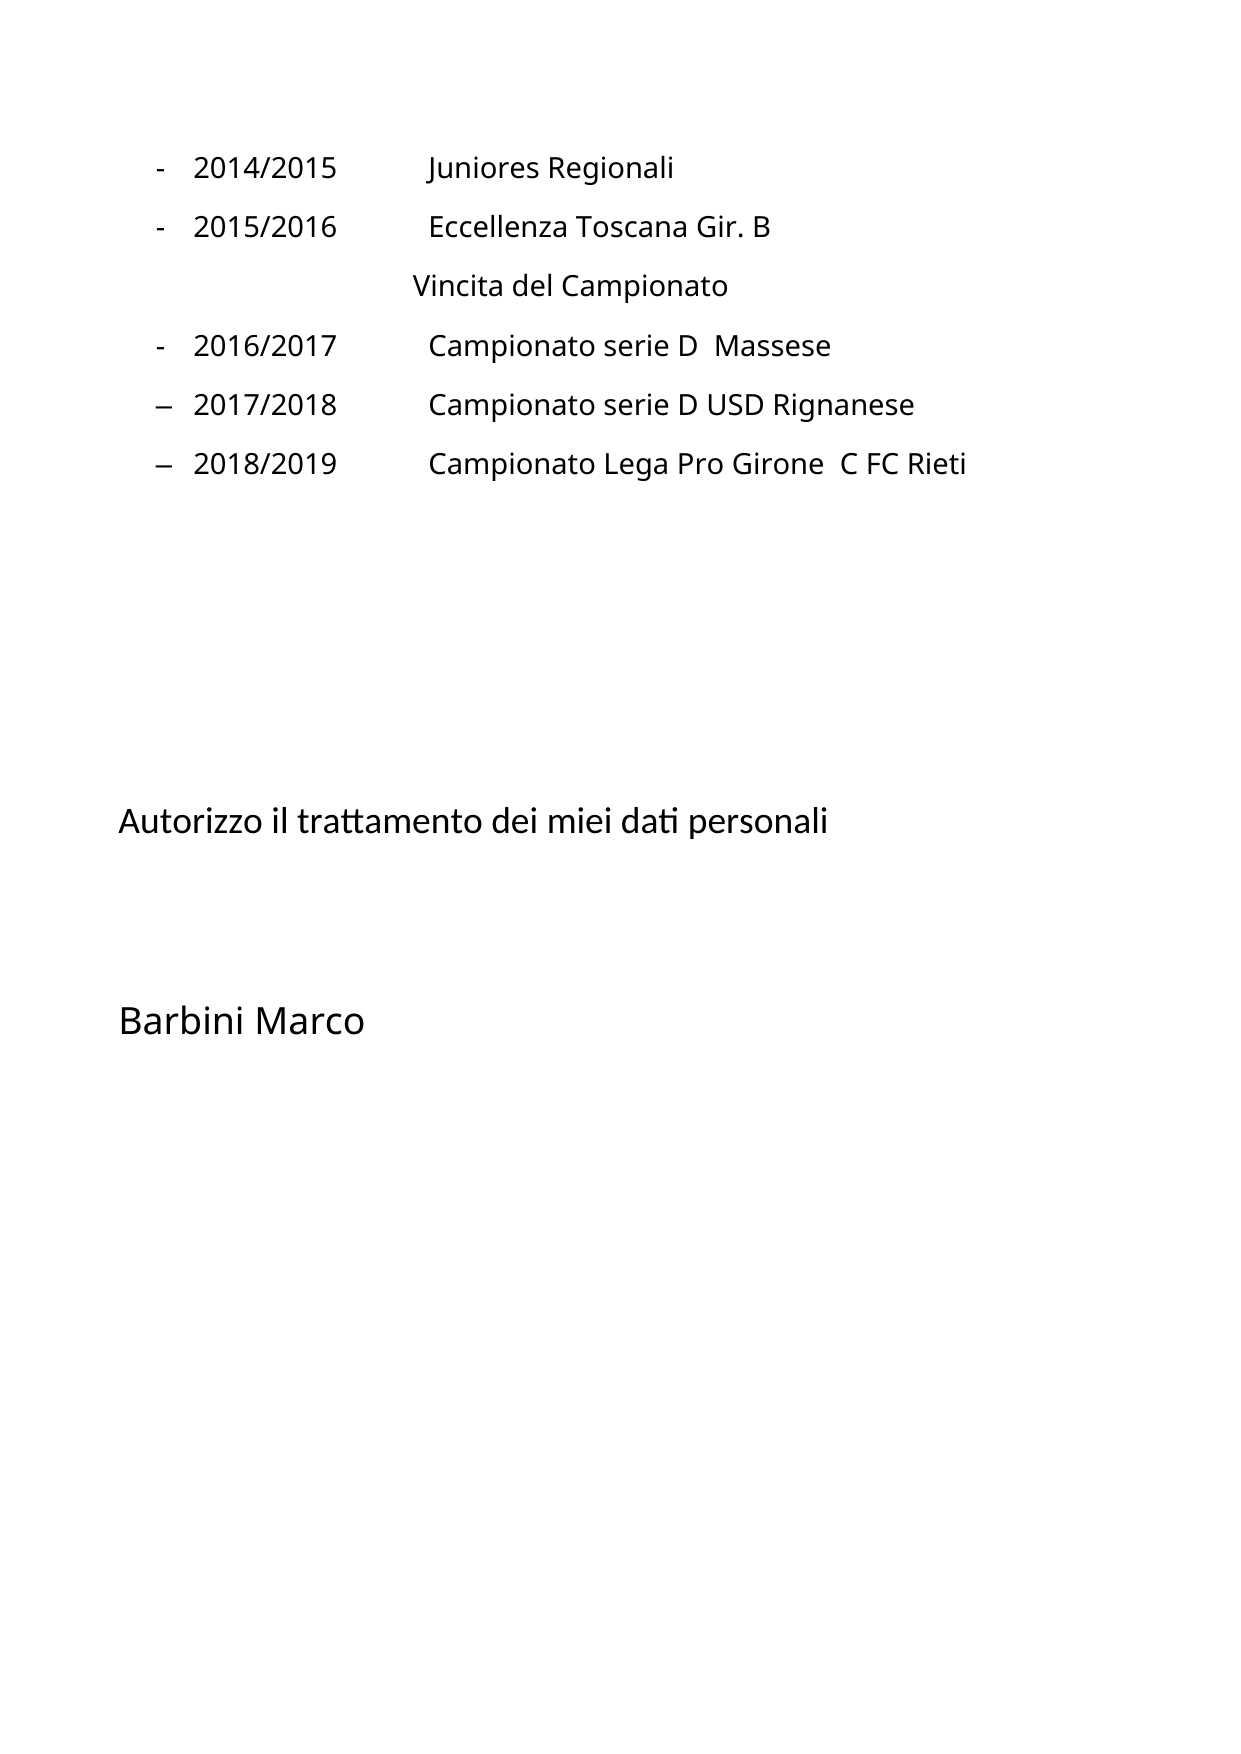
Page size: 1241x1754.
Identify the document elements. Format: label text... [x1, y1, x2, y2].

list 2016/2017 Campionato serie D Massese [156, 325, 1122, 364]
list 2018/2019 Campionato Lega Pro Girone C FC Rieti [156, 443, 1122, 483]
list 2015/2016 Eccellenza Toscana Gir. B [156, 207, 1122, 246]
text Autorizzo il trattamento dei miei dati personali [118, 797, 1122, 843]
list 2017/2018 Campionato serie D USD Rignanese [156, 384, 1122, 423]
list 2014/2015 Juniores Regionali [156, 148, 1122, 187]
list Vincita del Campionato [193, 266, 1122, 305]
text Barbini Marco [118, 994, 1122, 1045]
